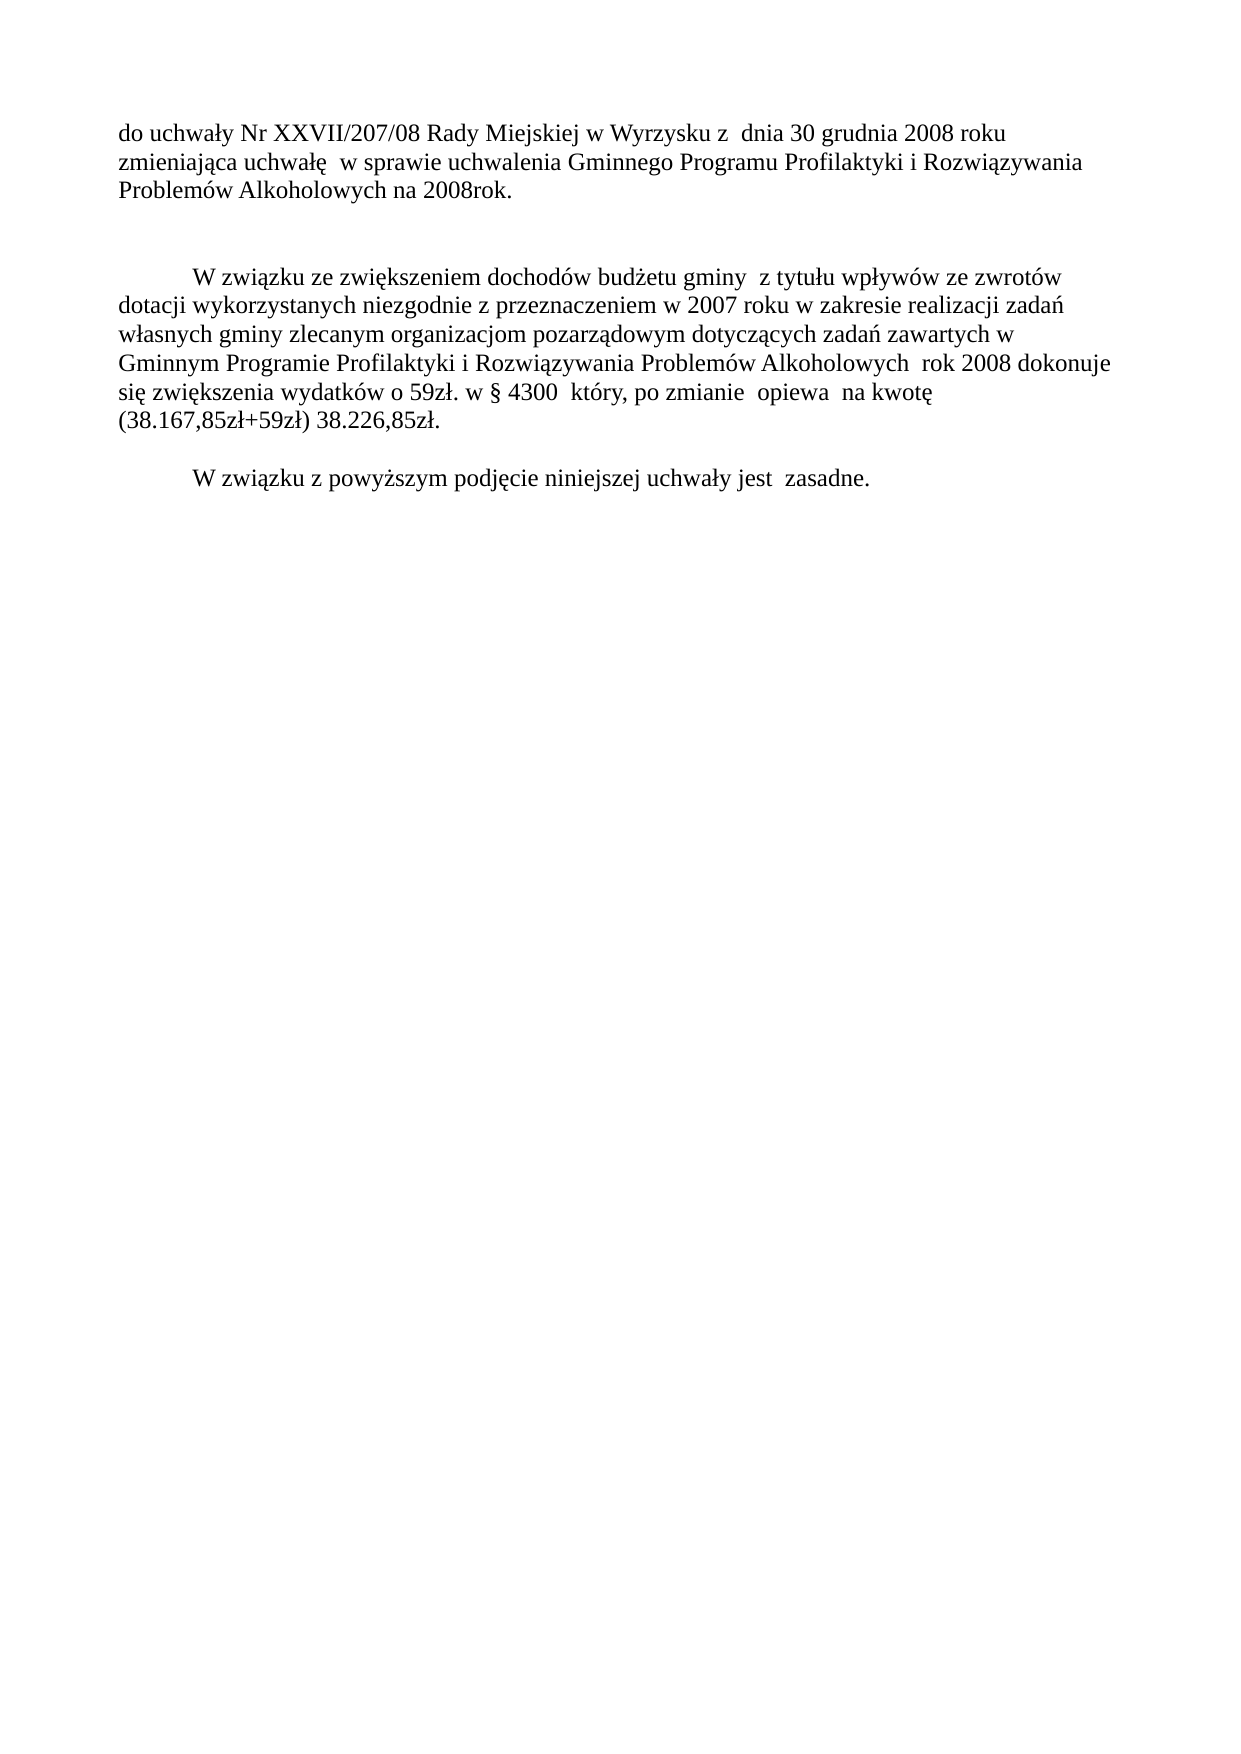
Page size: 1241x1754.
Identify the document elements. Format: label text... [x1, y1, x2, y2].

text W związku z powyższym podjęcie niniejszej uchwały jest zasadne. [118, 463, 1122, 492]
text W związku ze zwiększeniem dochodów budżetu gminy z tytułu wpływów ze zwrotów dotacji wykorzystanych niezgodnie z przeznaczeniem w 2007 roku w zakresie realizacji zadań własnych gminy zlecanym organizacjom pozarządowym dotyczących zadań zawartych w Gminnym Programie Profilaktyki i Rozwiązywania Problemów Alkoholowych rok 2008 dokonuje się zwiększenia wydatków o 59zł. w § 4300 który, po zmianie opiewa na kwotę (38.167,85zł+59zł) 38.226,85zł. [118, 262, 1122, 434]
text do uchwały Nr XXVII/207/08 Rady Miejskiej w Wyrzysku z dnia 30 grudnia 2008 roku zmieniająca uchwałę w sprawie uchwalenia Gminnego Programu Profilaktyki i Rozwiązywania Problemów Alkoholowych na 2008rok. [118, 118, 1122, 204]
